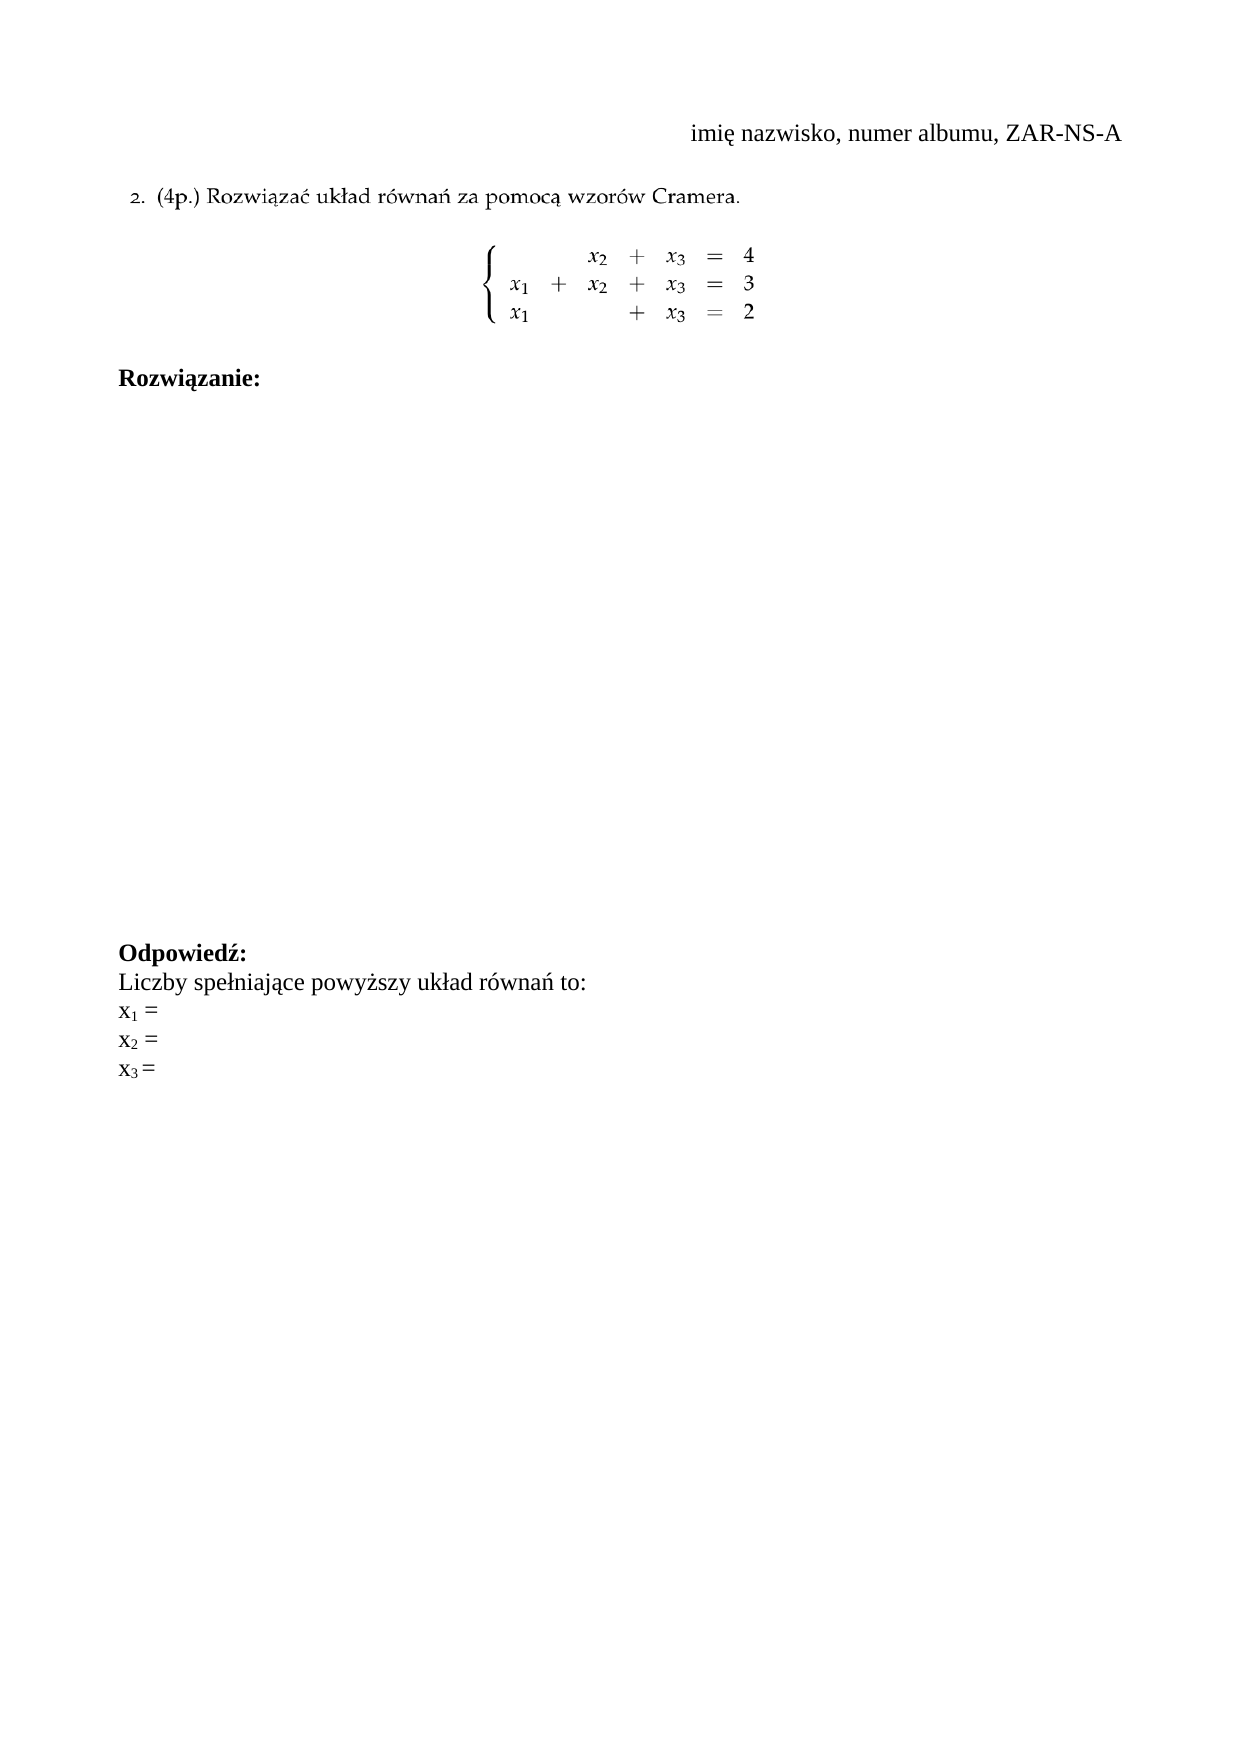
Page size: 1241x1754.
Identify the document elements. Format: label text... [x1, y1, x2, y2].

picture [118, 176, 1123, 334]
text Liczby spełniające powyższy układ równań to: [118, 967, 1122, 995]
text x1 = [118, 995, 1122, 1024]
text x2 = [118, 1024, 1122, 1053]
text Rozwiązanie: [118, 363, 1122, 392]
text Odpowiedź: [118, 938, 1122, 967]
text x3 = [118, 1053, 1122, 1082]
